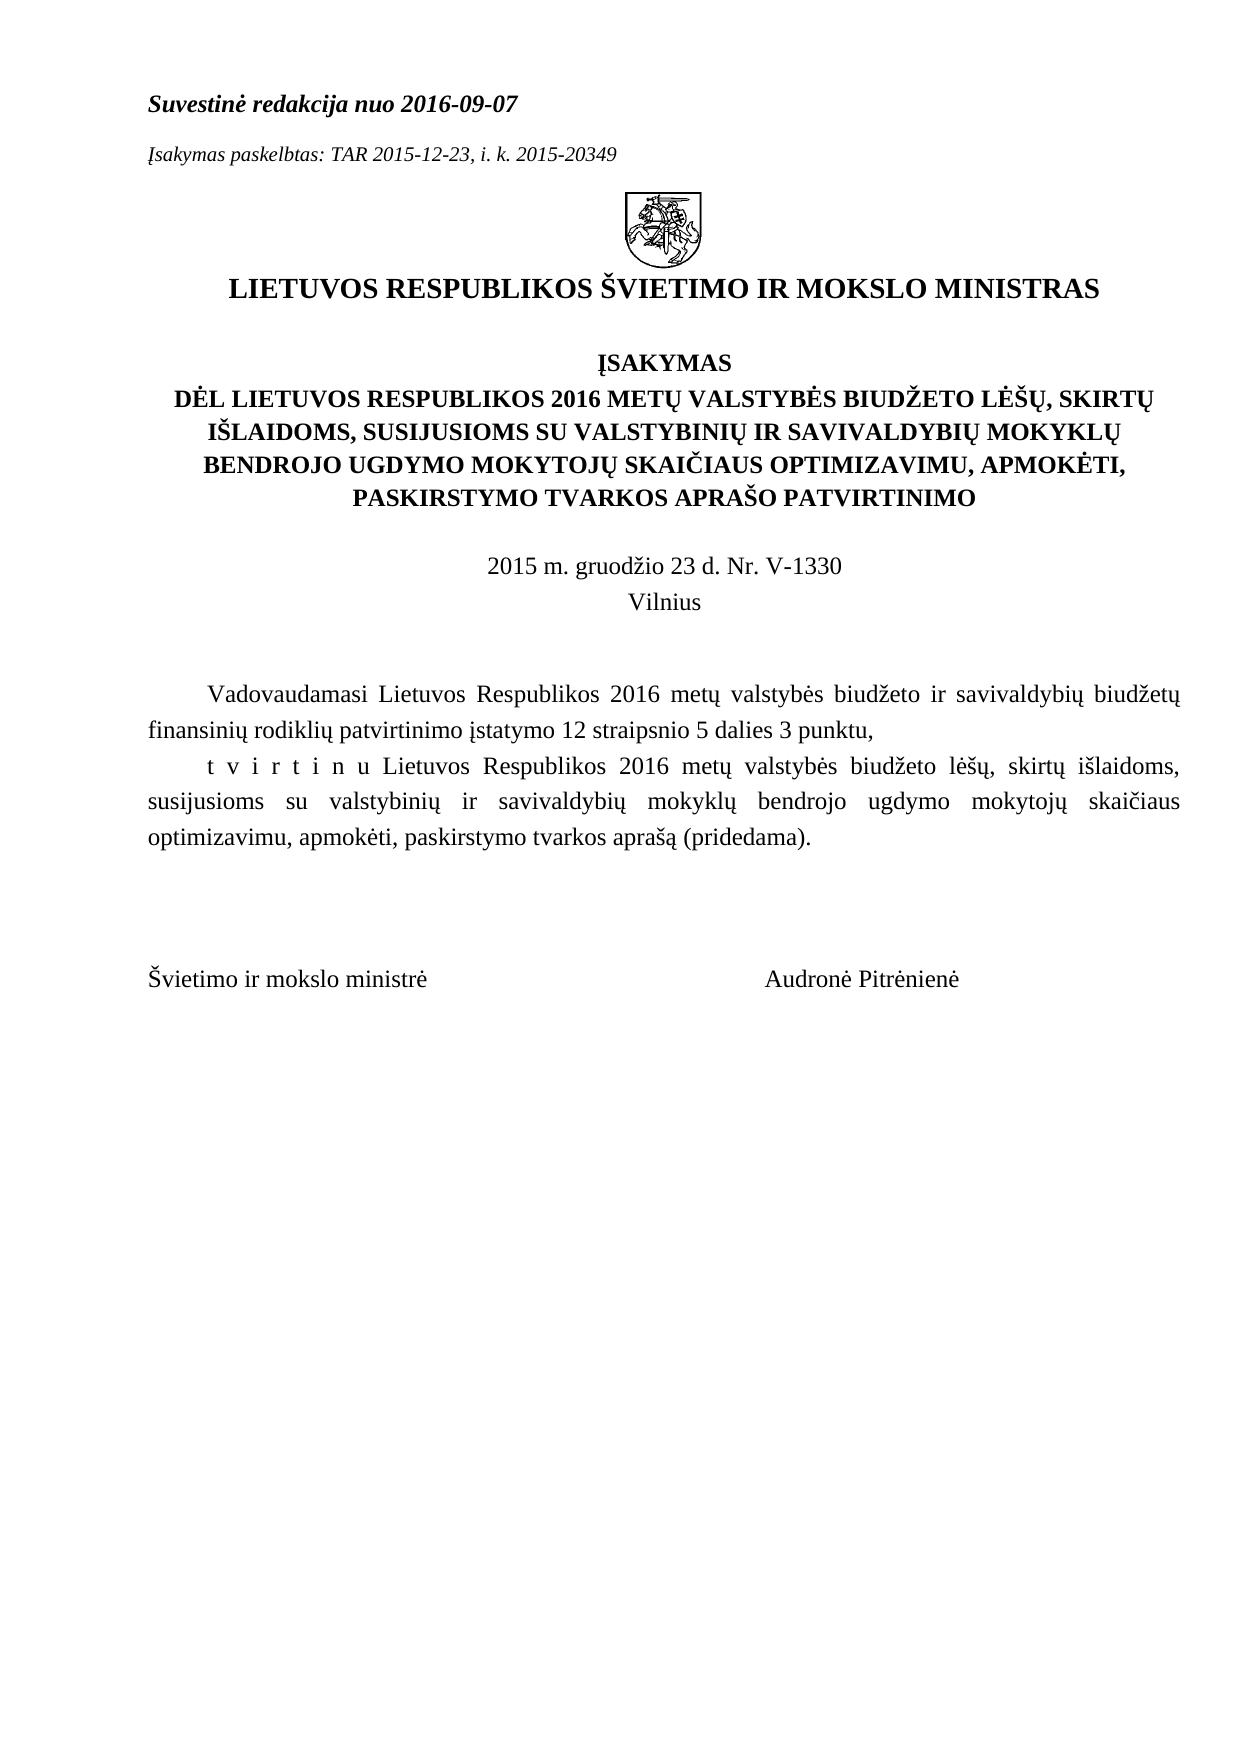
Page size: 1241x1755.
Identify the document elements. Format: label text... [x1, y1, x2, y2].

text DĖL LIETUVOS RESPUBLIKOS 2016 METŲ VALSTYBĖS BIUDŽETO LĖŠŲ, SKIRTŲ IŠLAIDOMS, SUSIJUSIOMS SU VALSTYBINIŲ IR SAVIVALDYBIŲ MOKYKLŲ BENDROJO UGDYMO MOKYTOJŲ SKAIČIAUS OPTIMIZAVIMU, APMOKĖTI, PASKIRSTYMO TVARKOS APRAŠO PATVIRTINIMO [148, 384, 1181, 511]
text Įsakymas paskelbtas: TAR 2015-12-23, i. k. 2015-20349 [148, 141, 1181, 166]
text Suvestinė redakcija nuo 2016-09-07 [148, 89, 1181, 117]
text ĮSAKYMAS [148, 348, 1181, 377]
text LIETUVOS RESPUBLIKOS ŠVIETIMO IR MOKSLO MINISTRAS [148, 271, 1181, 304]
text Švietimo ir mokslo ministrė Audronė Pitrėnienė [148, 964, 1181, 993]
text Vilnius [148, 587, 1181, 616]
text 2015 m. gruodžio 23 d. Nr. V-1330 [148, 551, 1181, 580]
text Vadovaudamasi Lietuvos Respublikos 2016 metų valstybės biudžeto ir savivaldybių biudžetų finansinių rodiklių patvirtinimo įstatymo 12 straipsnio 5 dalies 3 punktu, [148, 679, 1181, 744]
text t v i r t i n u Lietuvos Respublikos 2016 metų valstybės biudžeto lėšų, skirtų išlaidoms, susijusioms su valstybinių ir savivaldybių mokyklų bendrojo ugdymo mokytojų skaičiaus optimizavimu, apmokėti, paskirstymo tvarkos aprašą (pridedama). [148, 751, 1181, 851]
